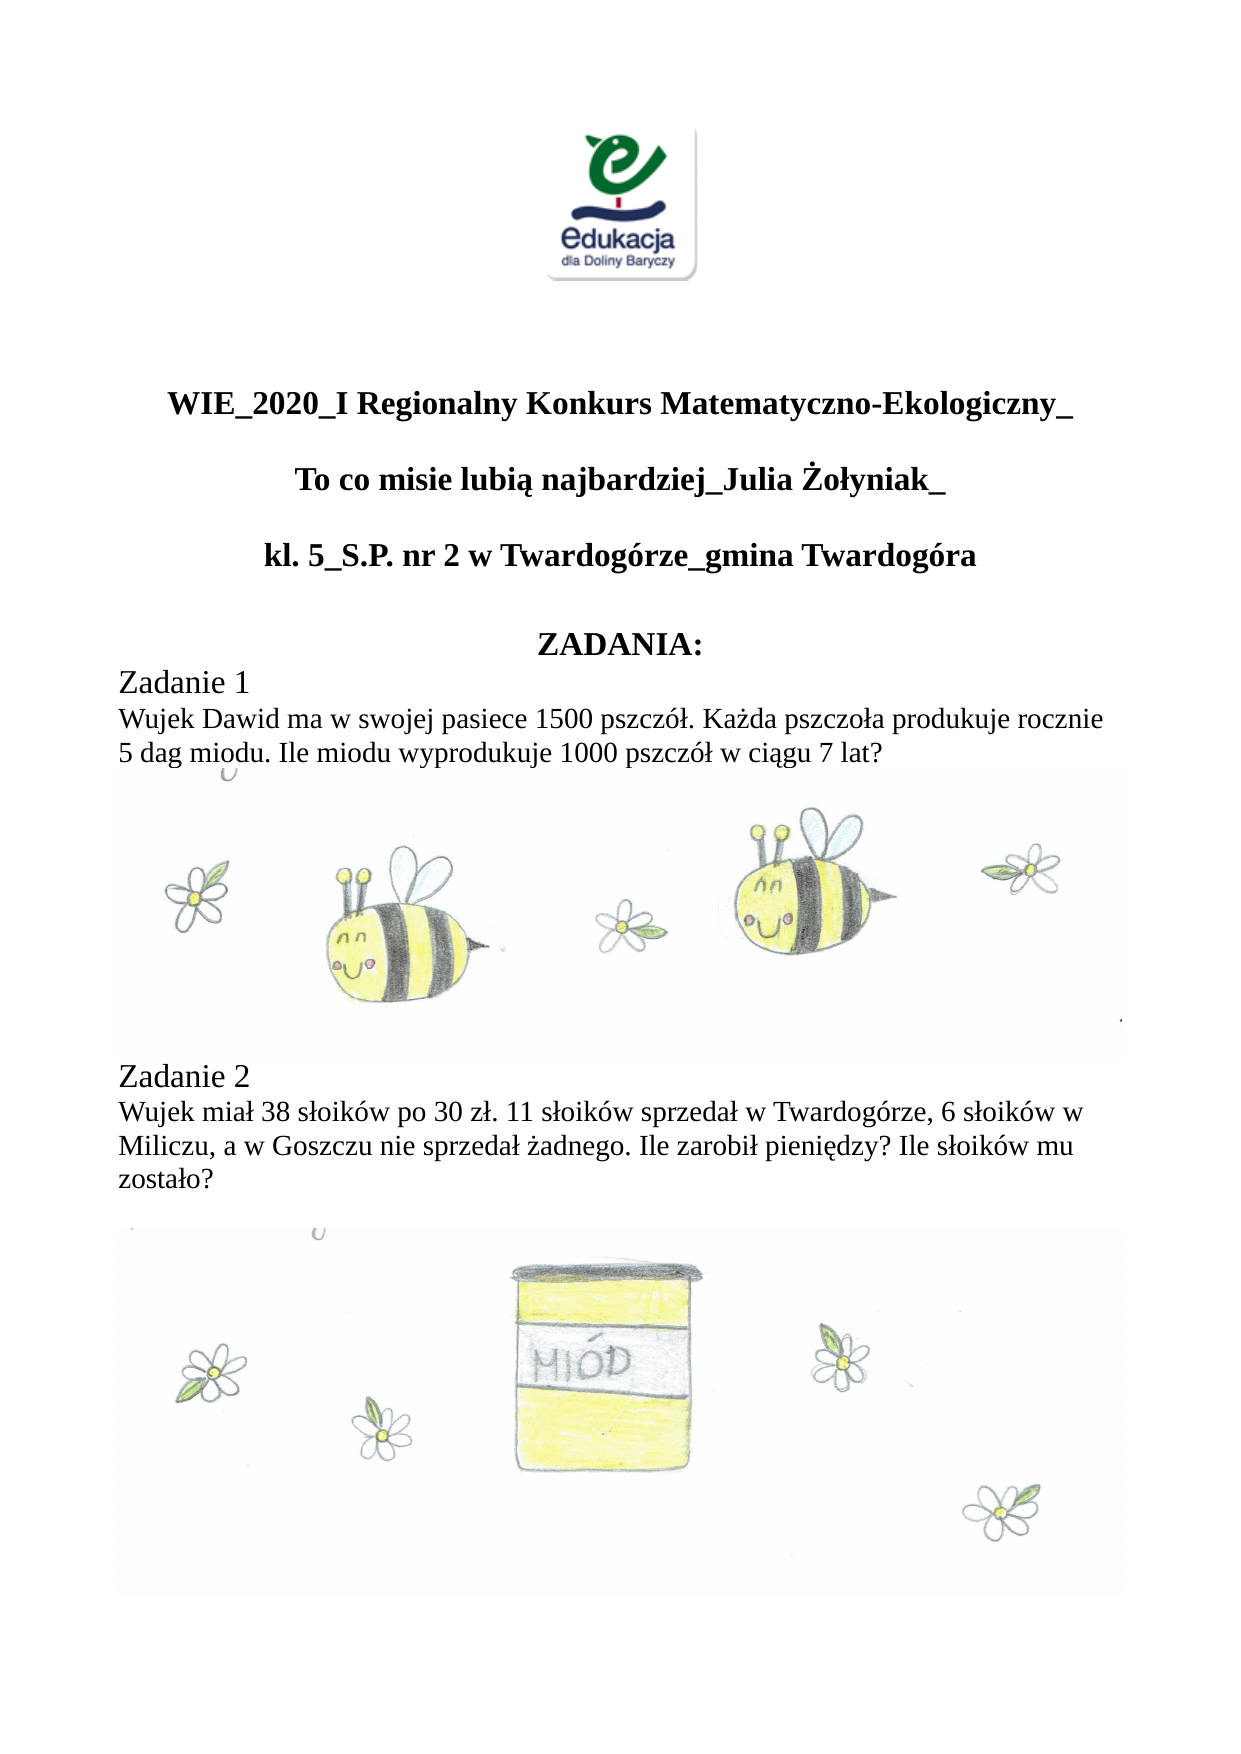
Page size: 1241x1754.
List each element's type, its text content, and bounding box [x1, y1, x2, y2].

text Wujek Dawid ma w swojej pasiece 1500 pszczół. Każda pszczoła produkuje rocznie 5 dag miodu. Ile miodu wyprodukuje 1000 pszczół w ciągu 7 lat? [118, 701, 1122, 768]
picture [542, 119, 698, 281]
subtitle WIE_2020_I Regionalny Konkurs Matematyczno-Ekologiczny_ [118, 384, 1122, 422]
picture [118, 768, 1123, 1057]
text Wujek miał 38 słoików po 30 zł. 11 słoików sprzedał w Twardogórze, 6 słoików w Miliczu, a w Goszczu nie sprzedał żadnego. Ile zarobił pieniędzy? Ile słoików mu zostało? [118, 1094, 1122, 1195]
picture [118, 1228, 1123, 1595]
text Zadanie 1 [118, 663, 1122, 701]
text Zadanie 2 [118, 1057, 1122, 1094]
subtitle kl. 5_S.P. nr 2 w Twardogórze_gmina Twardogóra [118, 535, 1122, 574]
subtitle To co misie lubią najbardziej_Julia Żołyniak_ [118, 459, 1122, 498]
text ZADANIA: [118, 624, 1122, 663]
